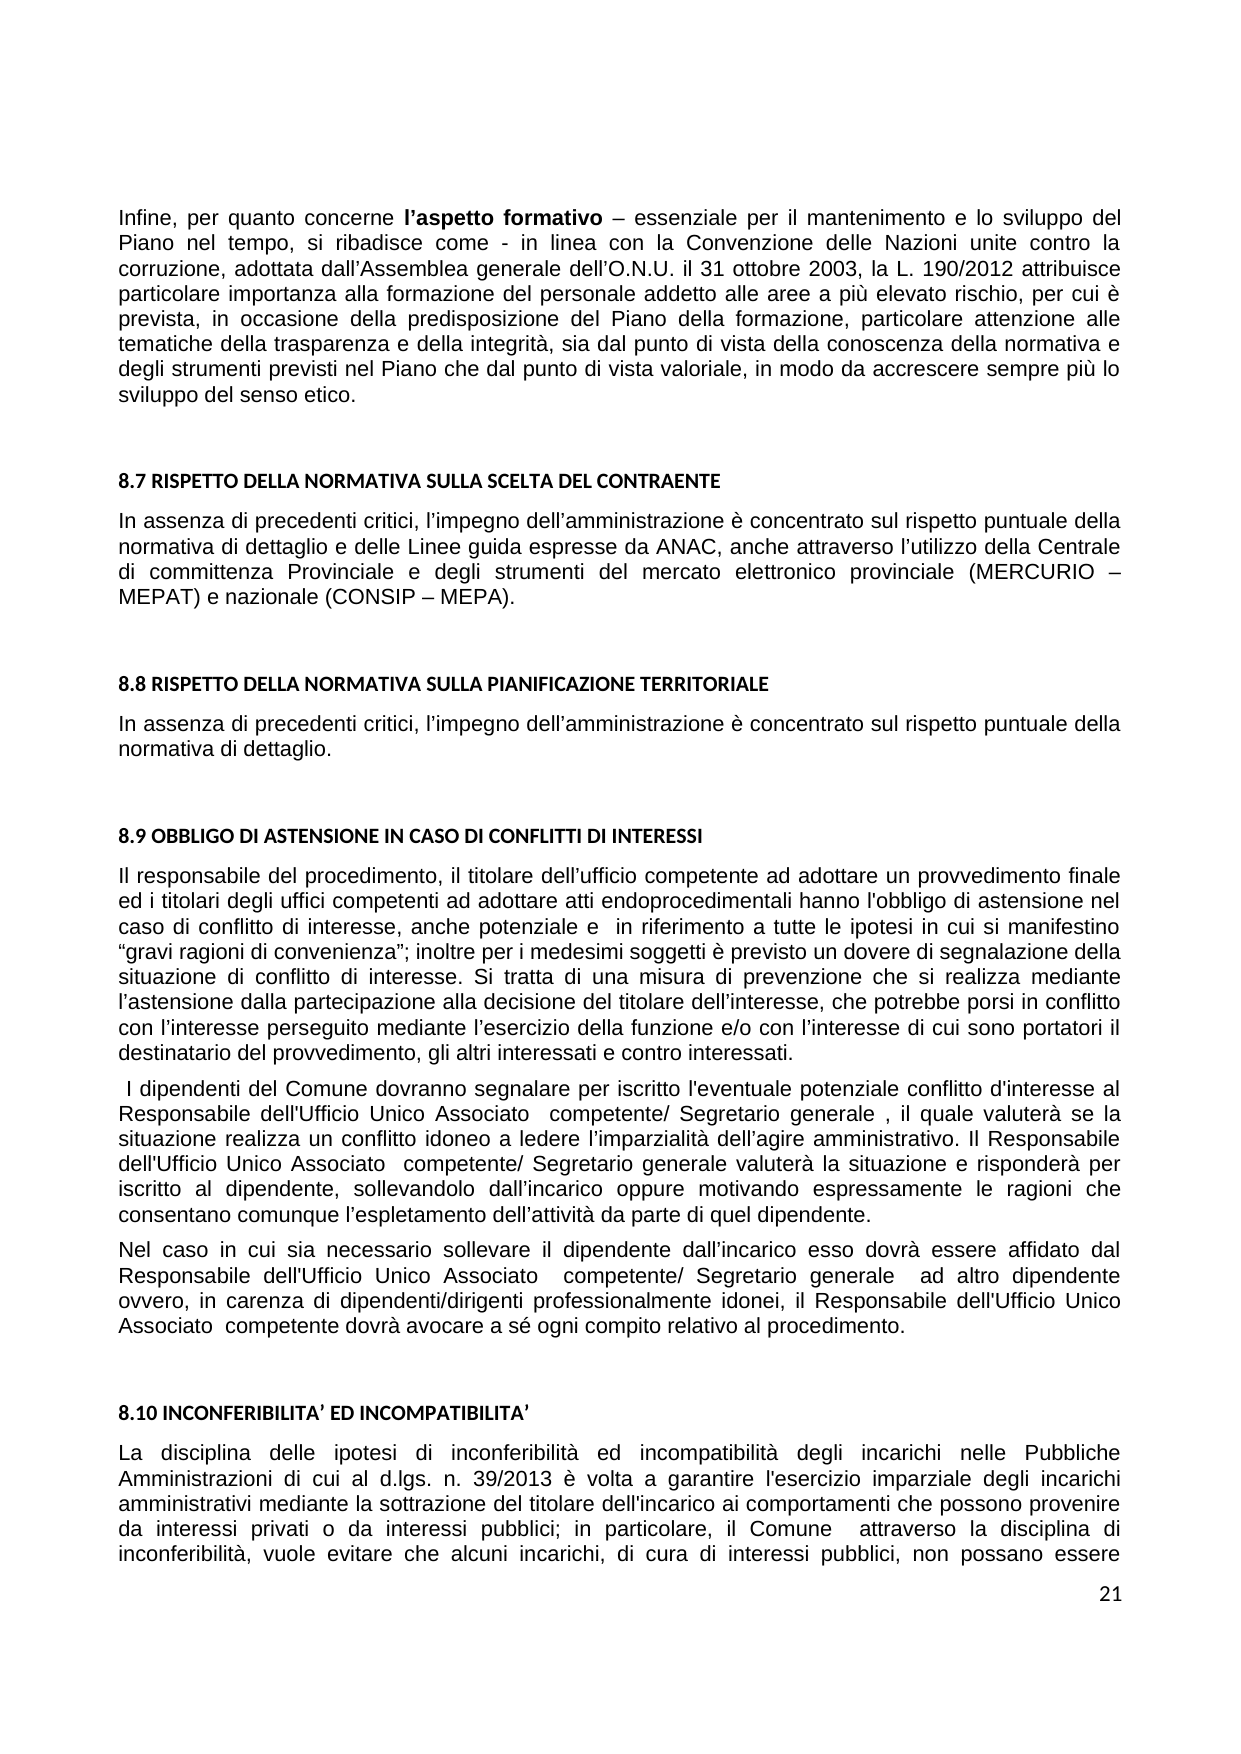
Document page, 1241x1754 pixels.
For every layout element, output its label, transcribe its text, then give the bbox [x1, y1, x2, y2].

subtitle 8.8 RISPETTO DELLA NORMATIVA SULLA PIANIFICAZIONE TERRITORIALE [118, 670, 1122, 697]
subtitle 8.10 INCONFERIBILITA’ ED INCOMPATIBILITA’ [118, 1399, 1122, 1426]
text In assenza di precedenti critici, l’impegno dell’amministrazione è concentrato sul rispetto puntuale della normativa di dettaglio. [118, 711, 1122, 761]
text In assenza di precedenti critici, l’impegno dell’amministrazione è concentrato sul rispetto puntuale della normativa di dettaglio e delle Linee guida espresse da ANAC, anche attraverso l’utilizzo della Centrale di committenza Provinciale e degli strumenti del mercato elettronico provinciale (MERCURIO – MEPAT) e nazionale (CONSIP – MEPA). [118, 508, 1122, 609]
list La disciplina delle ipotesi di inconferibilità ed incompatibilità degli incarichi nelle Pubbliche Amministrazioni di cui al d.lgs. n. 39/2013 è volta a garantire l'esercizio imparziale degli incarichi amministrativi mediante la sottrazione del titolare dell'incarico ai comportamenti che possono provenire da interessi privati o da interessi pubblici; in particolare, il Comune attraverso la disciplina di inconferibilità, vuole evitare che alcuni incarichi, di cura di interessi pubblici, non possano essere [118, 1440, 1122, 1566]
subtitle 8.7 RISPETTO DELLA NORMATIVA SULLA SCELTA DEL CONTRAENTE [118, 467, 1122, 494]
list Nel caso in cui sia necessario sollevare il dipendente dall’incarico esso dovrà essere affidato dal Responsabile dell'Ufficio Unico Associato competente/ Segretario generale ad altro dipendente ovvero, in carenza di dipendenti/dirigenti professionalmente idonei, il Responsabile dell'Ufficio Unico Associato competente dovrà avocare a sé ogni compito relativo al procedimento. [118, 1237, 1122, 1338]
subtitle 8.9 OBBLIGO DI ASTENSIONE IN CASO DI CONFLITTI DI INTERESSI [118, 822, 1122, 849]
list I dipendenti del Comune dovranno segnalare per iscritto l'eventuale potenziale conflitto d'interesse al Responsabile dell'Ufficio Unico Associato competente/ Segretario generale , il quale valuterà se la situazione realizza un conflitto idoneo a ledere l’imparzialità dell’agire amministrativo. Il Responsabile dell'Ufficio Unico Associato competente/ Segretario generale valuterà la situazione e risponderà per iscritto al dipendente, sollevandolo dall’incarico oppure motivando espressamente le ragioni che consentano comunque l’espletamento dell’attività da parte di quel dipendente. [118, 1076, 1122, 1227]
text Infine, per quanto concerne l’aspetto formativo – essenziale per il mantenimento e lo sviluppo del Piano nel tempo, si ribadisce come - in linea con la Convenzione delle Nazioni unite contro la corruzione, adottata dall’Assemblea generale dell’O.N.U. il 31 ottobre 2003, la L. 190/2012 attribuisce particolare importanza alla formazione del personale addetto alle aree a più elevato rischio, per cui è prevista, in occasione della predisposizione del Piano della formazione, particolare attenzione alle tematiche della trasparenza e della integrità, sia dal punto di vista della conoscenza della normativa e degli strumenti previsti nel Piano che dal punto di vista valoriale, in modo da accrescere sempre più lo sviluppo del senso etico. [118, 205, 1122, 407]
list Il responsabile del procedimento, il titolare dell’ufficio competente ad adottare un provvedimento finale ed i titolari degli uffici competenti ad adottare atti endoprocedimentali hanno l'obbligo di astensione nel caso di conflitto di interesse, anche potenziale e in riferimento a tutte le ipotesi in cui si manifestino “gravi ragioni di convenienza”; inoltre per i medesimi soggetti è previsto un dovere di segnalazione della situazione di conflitto di interesse. Si tratta di una misura di prevenzione che si realizza mediante l’astensione dalla partecipazione alla decisione del titolare dell’interesse, che potrebbe porsi in conflitto con l’interesse perseguito mediante l’esercizio della funzione e/o con l’interesse di cui sono portatori il destinatario del provvedimento, gli altri interessati e contro interessati. [118, 863, 1122, 1065]
